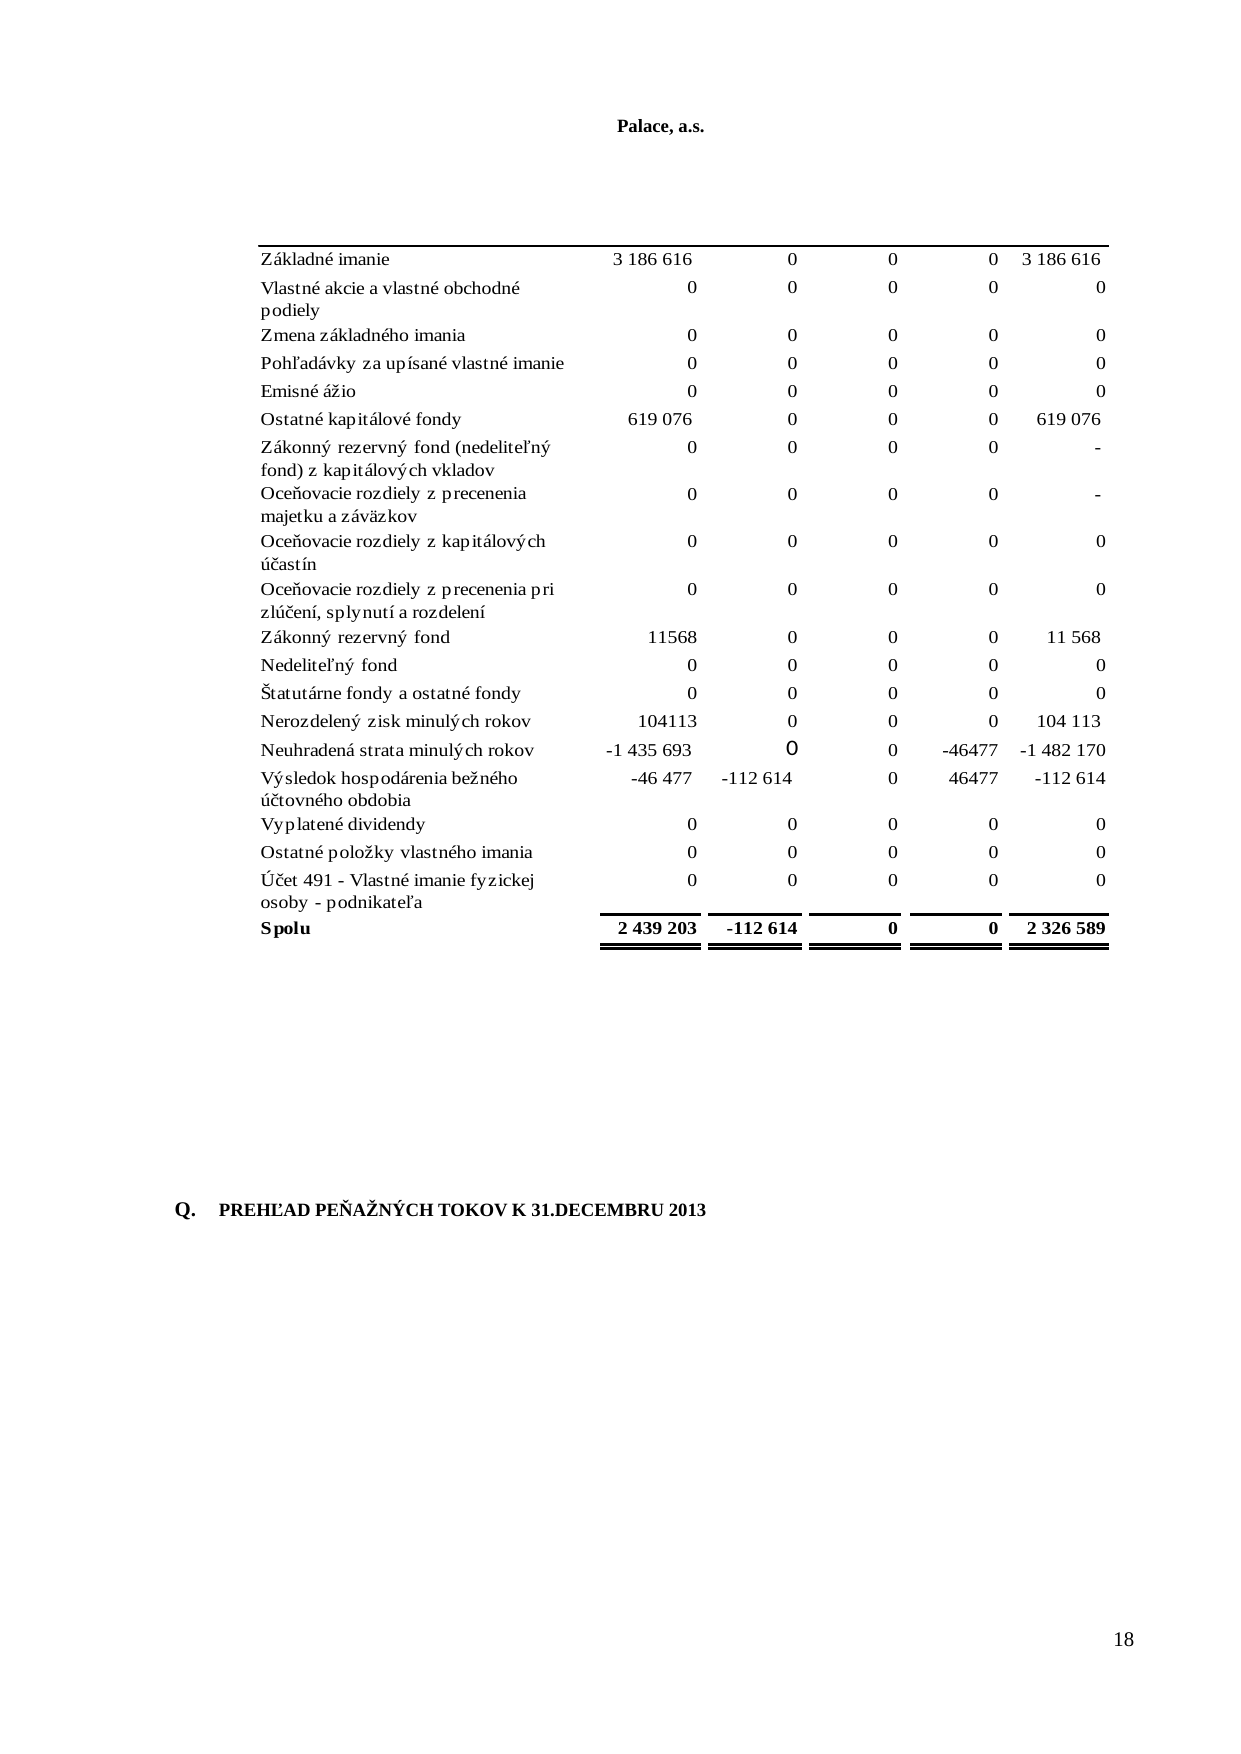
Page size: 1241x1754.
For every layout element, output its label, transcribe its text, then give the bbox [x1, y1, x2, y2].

subtitle PREHĽAD PEŇAŽNÝCH TOKOV K 31.DECEMBRU 2013 [174, 1197, 1134, 1221]
